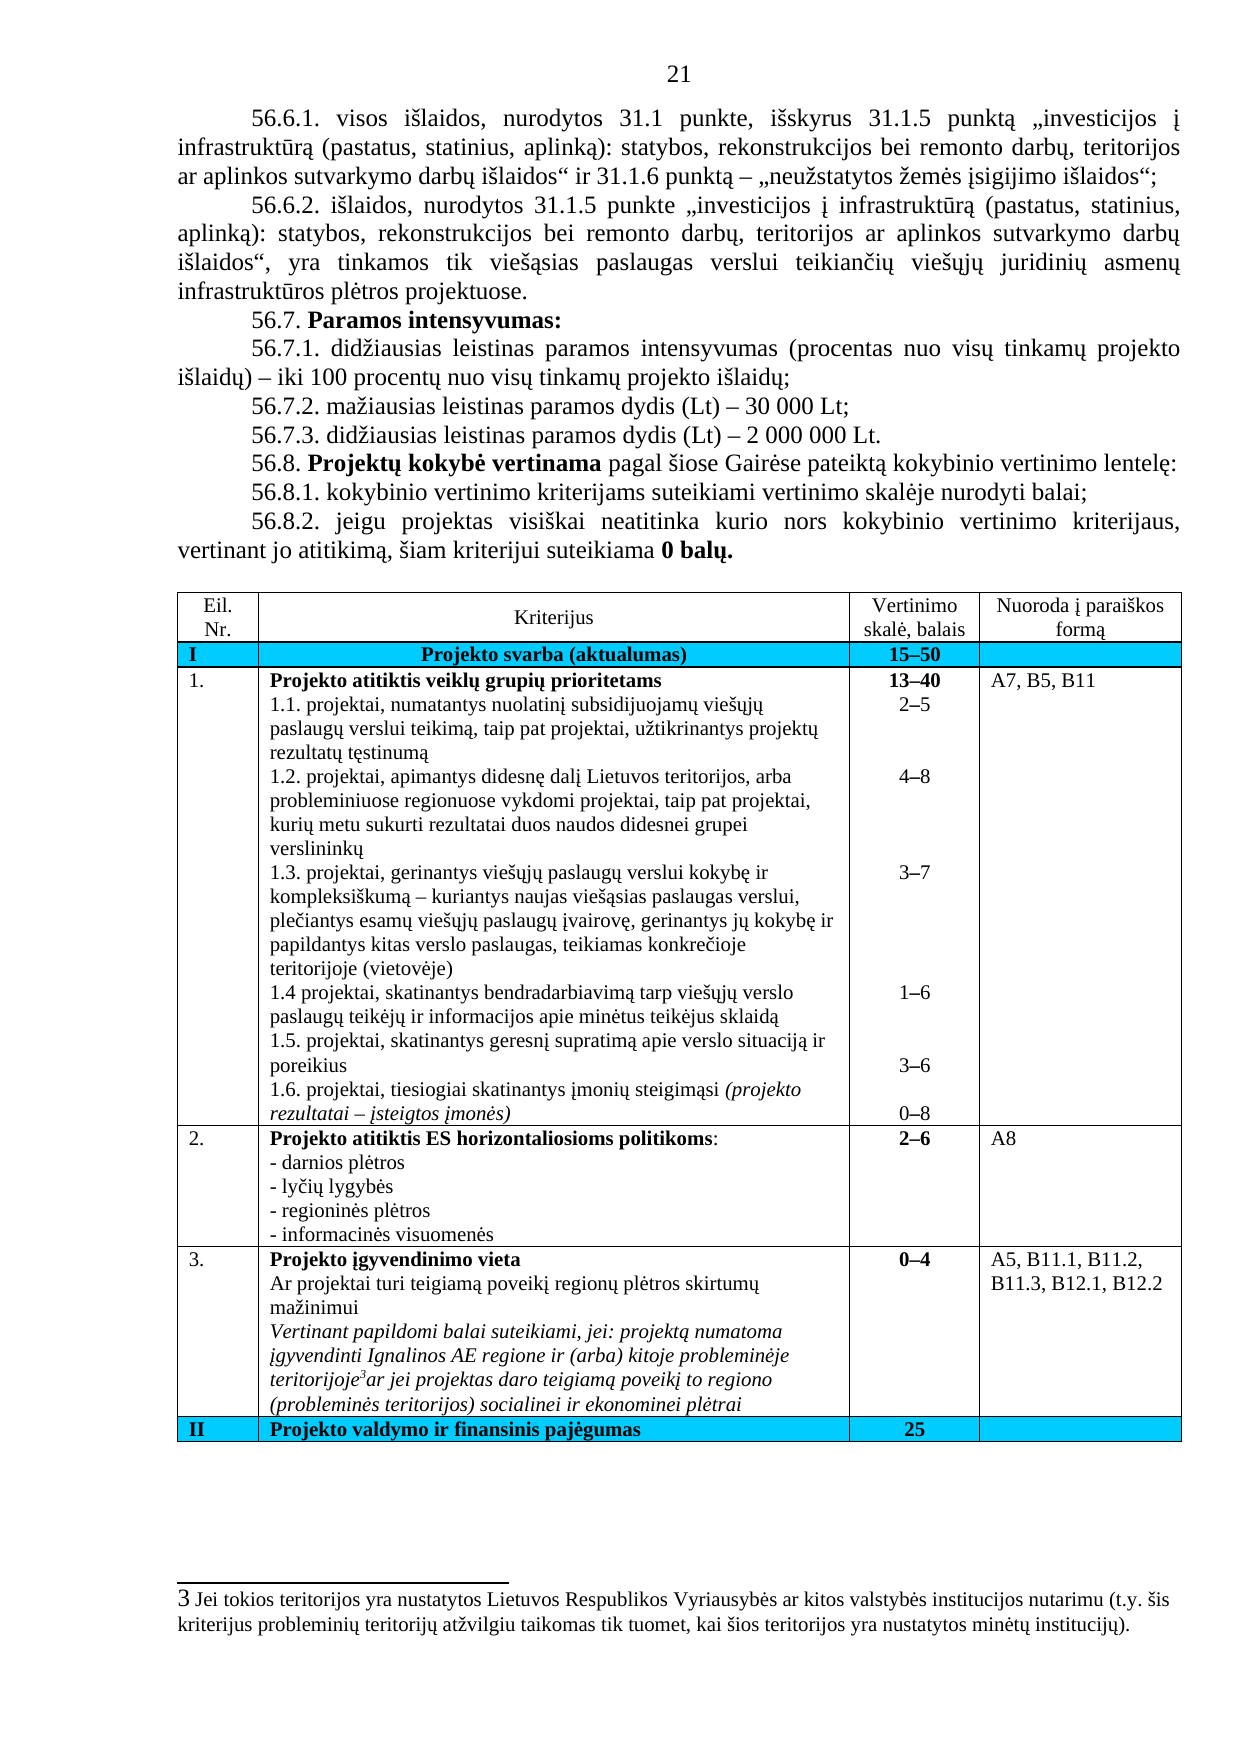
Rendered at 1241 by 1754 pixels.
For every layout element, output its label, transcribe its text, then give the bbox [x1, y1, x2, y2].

table_header Kriterijus [259, 593, 849, 641]
table_cell 2–6 [850, 1126, 979, 1246]
text 56.8. Projektų kokybė vertinama pagal šiose Gairėse pateiktą kokybinio vertinimo lentelę: [177, 448, 1181, 477]
text 56.7.1. didžiausias leistinas paramos intensyvumas (procentas nuo visų tinkamų projekto išlaidų) – iki 100 procentų nuo visų tinkamų projekto išlaidų; [177, 333, 1181, 391]
table_cell 25 [850, 1417, 979, 1441]
table_cell A8 [980, 1126, 1181, 1246]
text 56.7.3. didžiausias leistinas paramos dydis (Lt) – 2 000 000 Lt. [177, 420, 1181, 448]
table_cell Projekto valdymo ir finansinis pajėgumas [259, 1417, 849, 1441]
table_cell Projekto svarba (aktualumas) [259, 643, 849, 666]
text 56.7. Paramos intensyvumas: [177, 305, 1181, 333]
table_cell II [178, 1417, 258, 1441]
text 56.7.2. mažiausias leistinas paramos dydis (Lt) – 30 000 Lt; [177, 391, 1181, 420]
text 56.8.2. jeigu projektas visiškai neatitinka kurio nors kokybinio vertinimo kriterijaus, vertinant jo atitikimą, šiam kriterijui suteikiama 0 balų. [177, 506, 1181, 563]
table_cell 0–4 [850, 1247, 979, 1416]
table_cell A5, B11.1, B11.2, B11.3, B12.1, B12.2 [980, 1247, 1181, 1416]
table_cell 1. [178, 668, 258, 1125]
table_cell Projekto įgyvendinimo vieta Ar projektai turi teigiamą poveikį regionų plėtros skirtumų mažinimui Vertinant papildomi balai suteikiami, jei: projektą numatoma įgyvendinti Ignalinos AE regione ir (arba) kitoje probleminėje teritorijojear jei projektas daro teigiamą poveikį to regiono (probleminės teritorijos) socialinei ir ekonominei plėtrai [259, 1247, 849, 1416]
table_header Vertinimo skalė, balais [850, 593, 979, 641]
table_header Nuoroda į paraiškos formą [980, 593, 1181, 641]
table_cell 3. [178, 1247, 258, 1416]
table_cell 2. [178, 1126, 258, 1246]
table_cell A7, B5, B11 [980, 668, 1181, 1125]
table_header Eil. Nr. [178, 593, 258, 641]
text 56.8.1. kokybinio vertinimo kriterijams suteikiami vertinimo skalėje nurodyti balai; [177, 477, 1181, 506]
table_cell I [178, 643, 258, 666]
table_cell [980, 643, 1181, 666]
table_cell 13–40 2–5 4–8 3–7 1–6 3–6 0–8 [850, 668, 979, 1125]
text 56.6.1. visos išlaidos, nurodytos 31.1 punkte, išskyrus 31.1.5 punktą „investicijos į infrastruktūrą (pastatus, statinius, aplinką): statybos, rekonstrukcijos bei remonto darbų, teritorijos ar aplinkos sutvarkymo darbų išlaidos“ ir 31.1.6 punktą – „neužstatytos žemės įsigijimo išlaidos“; [177, 103, 1181, 190]
table_cell 15–50 [850, 643, 979, 666]
table_cell Projekto atitiktis ES horizontaliosioms politikoms: - darnios plėtros - lyčių lygybės - regioninės plėtros - informacinės visuomenės [259, 1126, 849, 1246]
table_cell [980, 1417, 1181, 1441]
text 56.6.2. išlaidos, nurodytos 31.1.5 punkte „investicijos į infrastruktūrą (pastatus, statinius, aplinką): statybos, rekonstrukcijos bei remonto darbų, teritorijos ar aplinkos sutvarkymo darbų išlaidos“, yra tinkamos tik viešąsias paslaugas verslui teikiančių viešųjų juridinių asmenų infrastruktūros plėtros projektuose. [177, 190, 1181, 305]
table_cell Projekto atitiktis veiklų grupių prioritetams 1.1. projektai, numatantys nuolatinį subsidijuojamų viešųjų paslaugų verslui teikimą, taip pat projektai, užtikrinantys projektų rezultatų tęstinumą 1.2. projektai, apimantys didesnę dalį Lietuvos teritorijos, arba probleminiuose regionuose vykdomi projektai, taip pat projektai, kurių metu sukurti rezultatai duos naudos didesnei grupei verslininkų 1.3. projektai, gerinantys viešųjų paslaugų verslui kokybę ir kompleksiškumą – kuriantys naujas viešąsias paslaugas verslui, plečiantys esamų viešųjų paslaugų įvairovę, gerinantys jų kokybę ir papildantys kitas verslo paslaugas, teikiamas konkrečioje teritorijoje (vietovėje) 1.4 projektai, skatinantys bendradarbiavimą tarp viešųjų verslo paslaugų teikėjų ir informacijos apie minėtus teikėjus sklaidą 1.5. projektai, skatinantys geresnį supratimą apie verslo situaciją ir poreikius 1.6. projektai, tiesiogiai skatinantys įmonių steigimąsi (projekto rezultatai – įsteigtos įmonės) [259, 668, 849, 1125]
